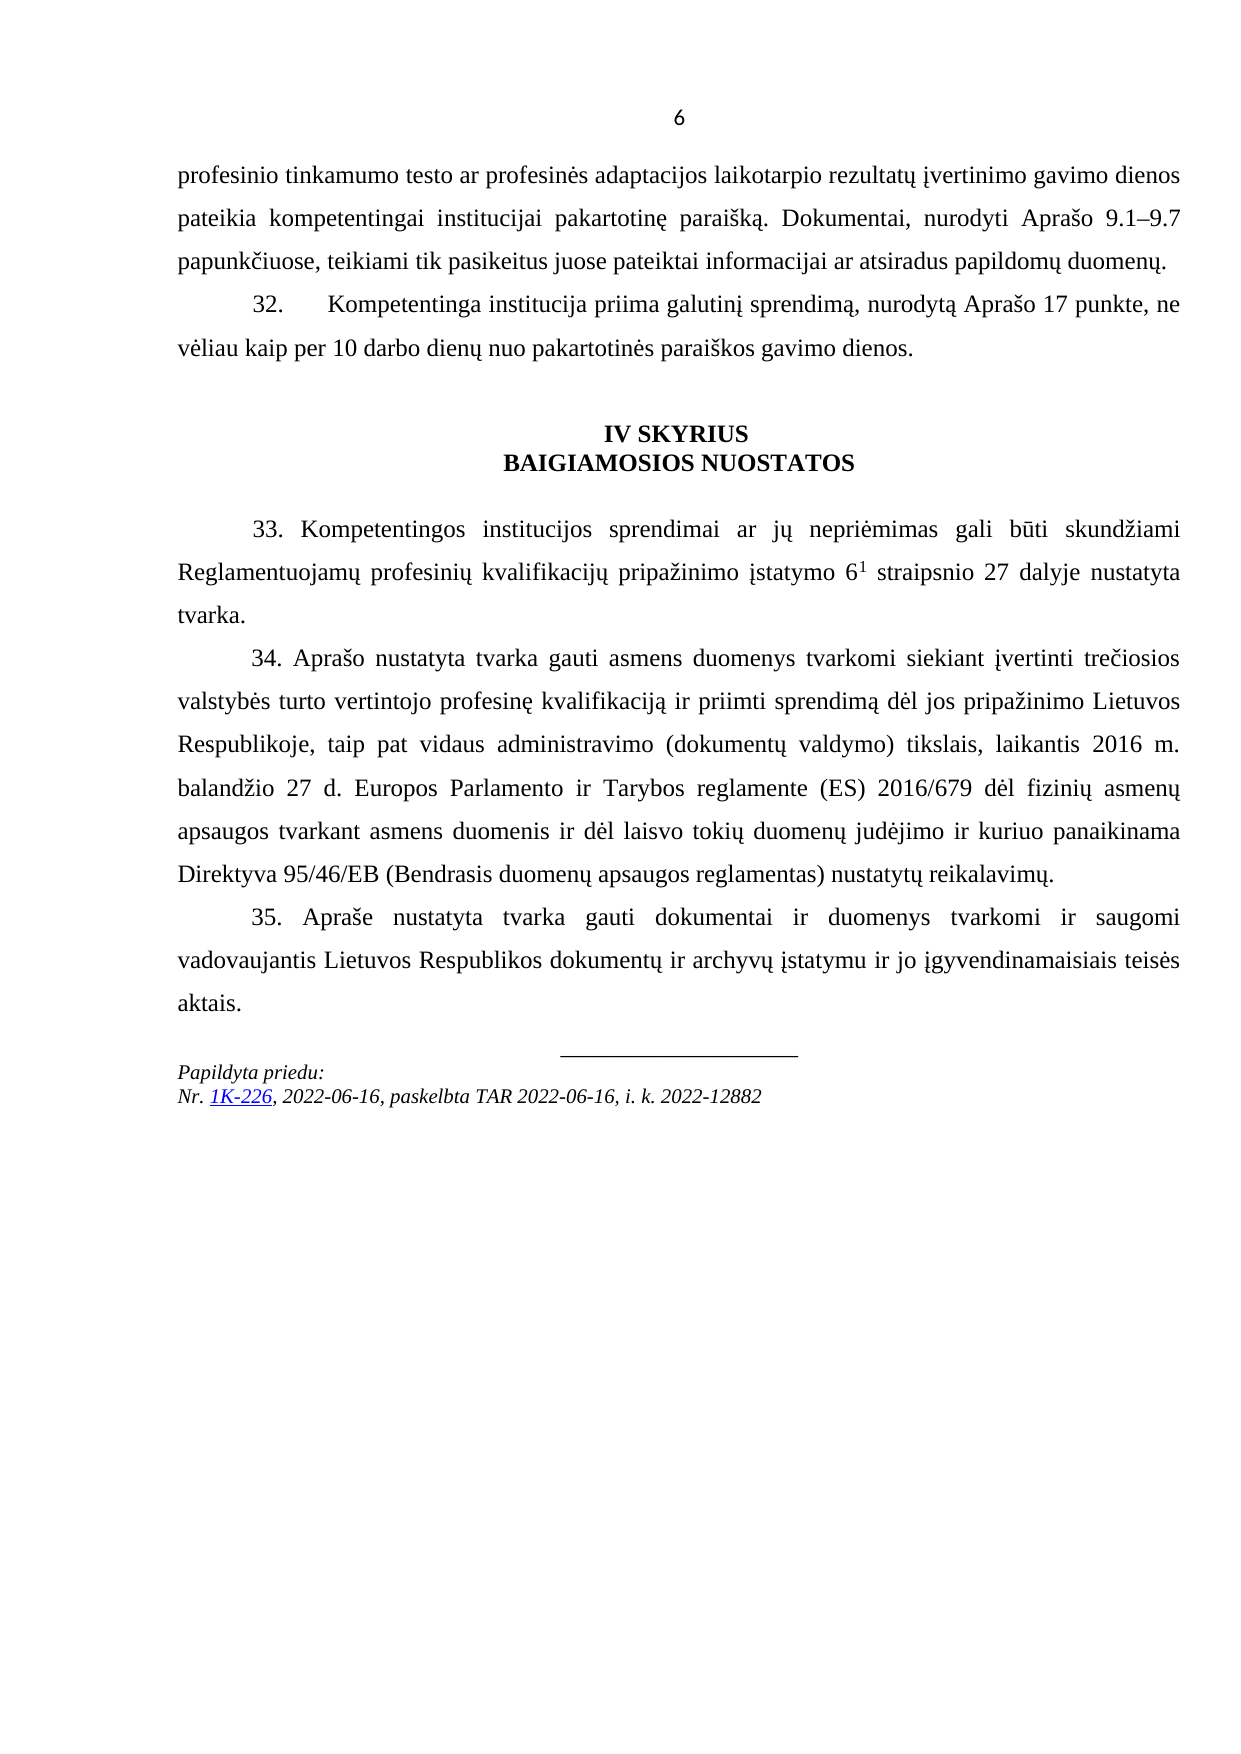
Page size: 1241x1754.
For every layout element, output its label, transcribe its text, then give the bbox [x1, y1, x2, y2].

text 35. Apraše nustatyta tvarka gauti dokumentai ir duomenys tvarkomi ir saugomi vadovaujantis Lietuvos Respublikos dokumentų ir archyvų įstatymu ir jo įgyvendinamaisiais teisės aktais. [177, 902, 1181, 1017]
text ___________________ [177, 1031, 1181, 1060]
text 33. Kompetentingos institucijos sprendimai ar jų nepriėmimas gali būti skundžiami Reglamentuojamų profesinių kvalifikacijų pripažinimo įstatymo 61 straipsnio 27 dalyje nustatyta tvarka. [177, 514, 1181, 629]
text IV SKYRIUS [177, 419, 1181, 448]
text BAIGIAMOSIOS NUOSTATOS [177, 448, 1181, 476]
text Papildyta priedu: [177, 1060, 1181, 1084]
text 34. Aprašo nustatyta tvarka gauti asmens duomenys tvarkomi siekiant įvertinti trečiosios valstybės turto vertintojo profesinę kvalifikaciją ir priimti sprendimą dėl jos pripažinimo Lietuvos Respublikoje, taip pat vidaus administravimo (dokumentų valdymo) tikslais, laikantis 2016 m. balandžio 27 d. Europos Parlamento ir Tarybos reglamente (ES) 2016/679 dėl fizinių asmenų apsaugos tvarkant asmens duomenis ir dėl laisvo tokių duomenų judėjimo ir kuriuo panaikinama Direktyva 95/46/EB (Bendrasis duomenų apsaugos reglamentas) nustatytų reikalavimų. [177, 643, 1181, 888]
text Nr. 1K-226, 2022-06-16, paskelbta TAR 2022-06-16, i. k. 2022-12882 [177, 1084, 1181, 1108]
text 32. Kompetentinga institucija priima galutinį sprendimą, nurodytą Aprašo 17 punkte, ne vėliau kaip per 10 darbo dienų nuo pakartotinės paraiškos gavimo dienos. [177, 289, 1181, 361]
text profesinio tinkamumo testo ar profesinės adaptacijos laikotarpio rezultatų įvertinimo gavimo dienos pateikia kompetentingai institucijai pakartotinę paraišką. Dokumentai, nurodyti Aprašo 9.1–9.7 papunkčiuose, teikiami tik pasikeitus juose pateiktai informacijai ar atsiradus papildomų duomenų. [177, 160, 1181, 275]
